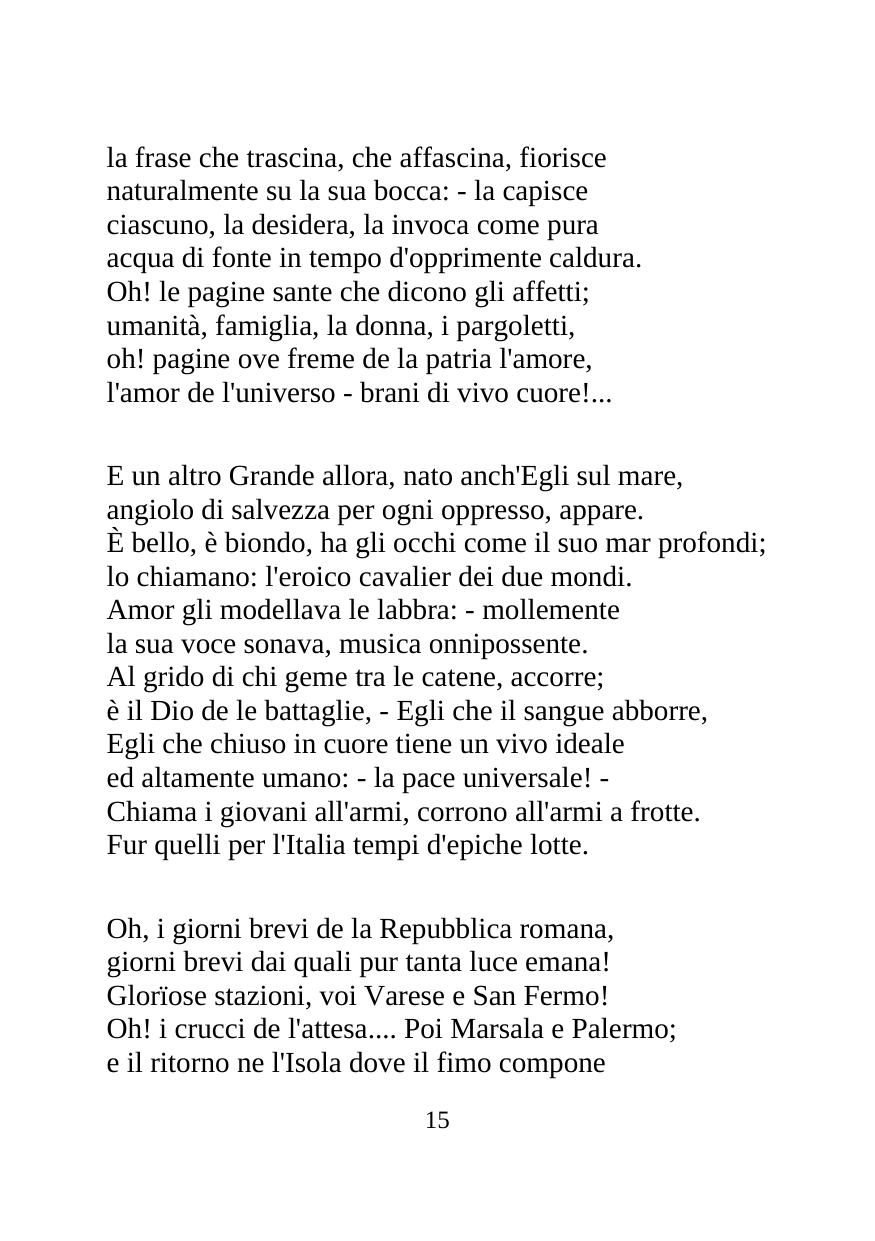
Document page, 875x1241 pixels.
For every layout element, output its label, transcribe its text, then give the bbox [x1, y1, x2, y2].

text Oh, i giorni brevi de la Repubblica romana, giorni brevi dai quali pur tanta luce emana! Glorïose stazioni, voi Varese e San Fermo! Oh! i crucci de l'attesa.... Poi Marsala e Palermo; e il ritorno ne l'Isola dove il fimo compone [106, 911, 768, 1078]
text la frase che trascina, che affascina, fiorisce naturalmente su la sua bocca: - la capisce ciascuno, la desidera, la invoca come pura acqua di fonte in tempo d'opprimente caldura. Oh! le pagine sante che dicono gli affetti; umanità, famiglia, la donna, i pargoletti, oh! pagine ove freme de la patria l'amore, l'amor de l'universo - brani di vivo cuore!... [106, 140, 768, 408]
text E un altro Grande allora, nato anch'Egli sul mare, angiolo di salvezza per ogni oppresso, appare. È bello, è biondo, ha gli occhi come il suo mar profondi; lo chiamano: l'eroico cavalier dei due mondi. Amor gli modellava le labbra: - mollemente la sua voce sonava, musica onnipossente. Al grido di chi geme tra le catene, accorre; è il Dio de le battaglie, - Egli che il sangue abborre, Egli che chiuso in cuore tiene un vivo ideale ed altamente umano: - la pace universale! - Chiama i giovani all'armi, corrono all'armi a frotte. Fur quelli per l'Italia tempi d'epiche lotte. [106, 458, 768, 861]
